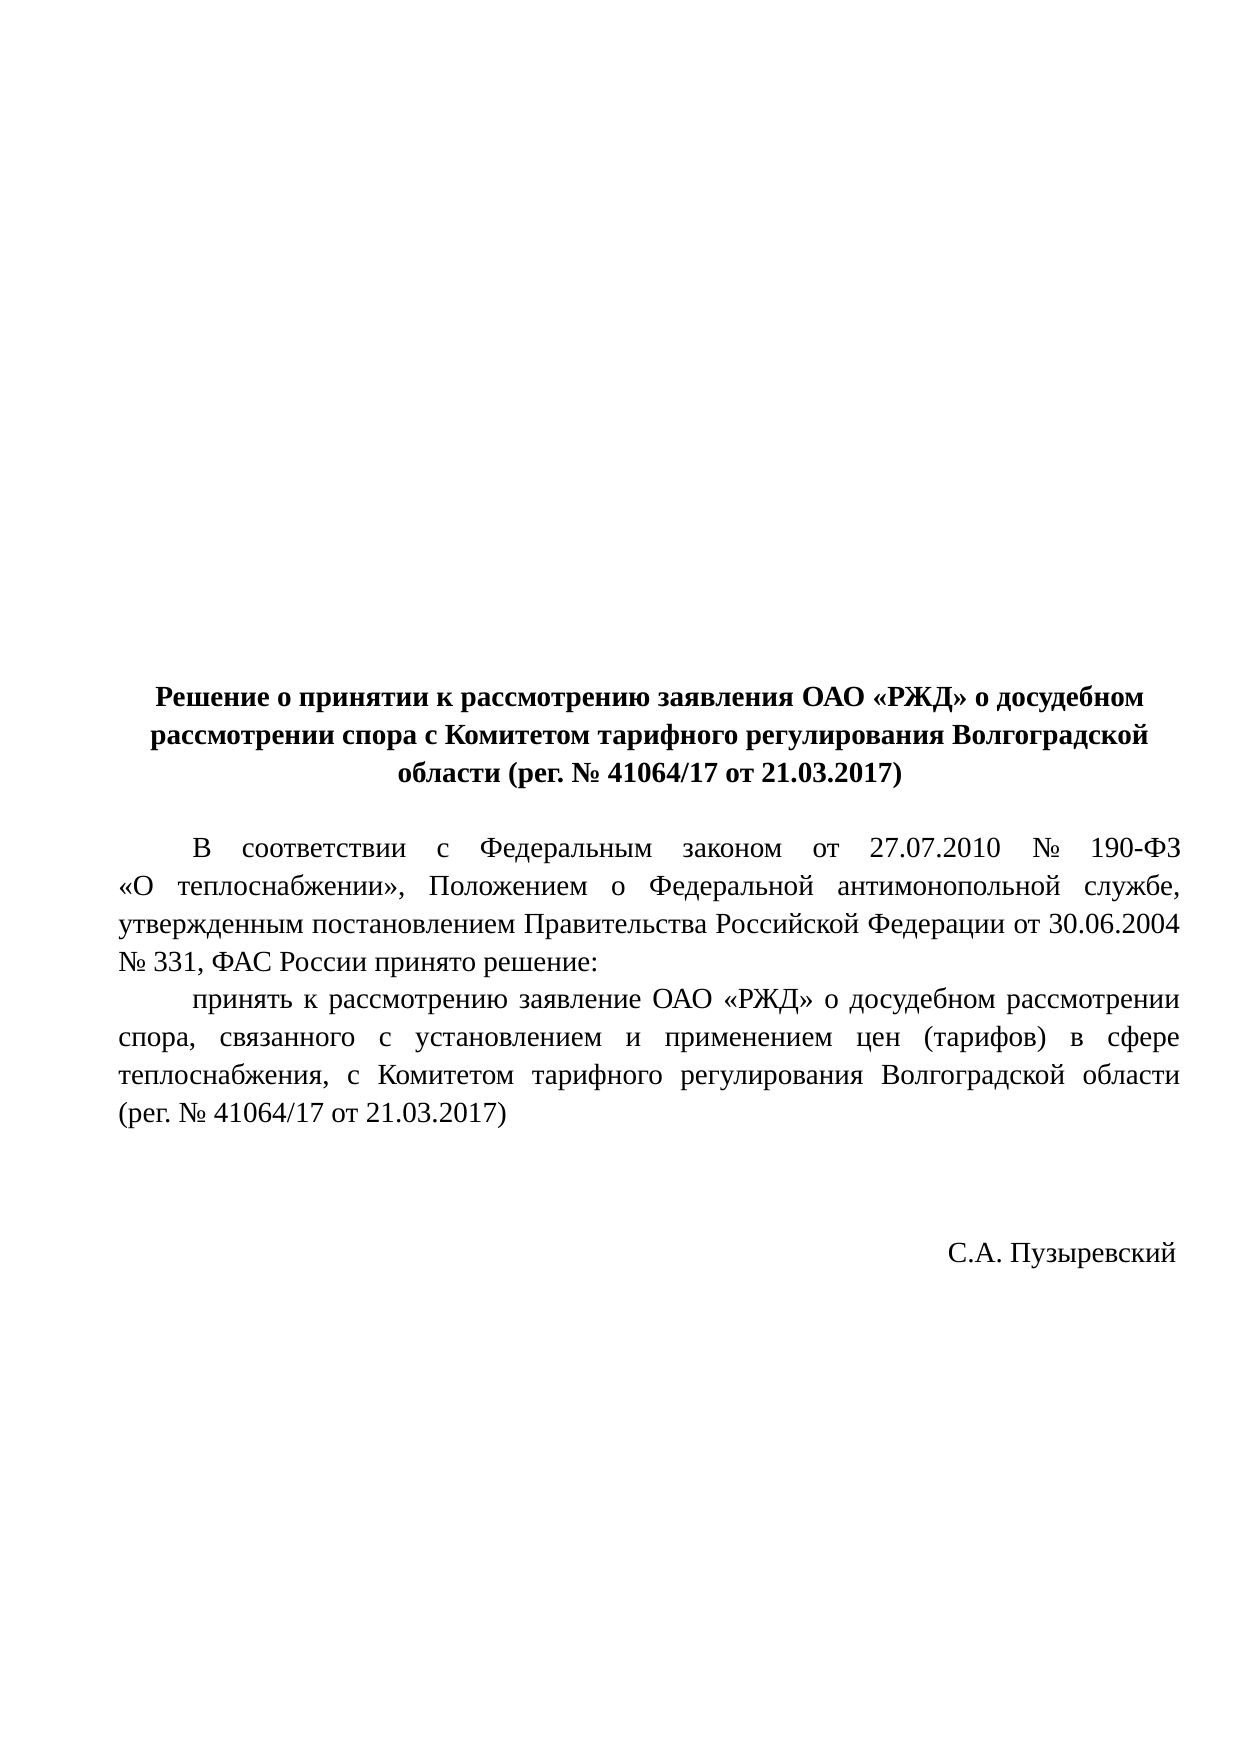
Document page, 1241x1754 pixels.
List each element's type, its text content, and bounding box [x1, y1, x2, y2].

table_cell [832, 1341, 1182, 1386]
table_cell [118, 1341, 352, 1386]
text В соответствии с Федеральным законом от 27.07.2010 № 190-ФЗ «О теплоснабжении», Положением о Федеральной антимонопольной службе, утвержденным постановлением Правительства Российской Федерации от 30.06.2004 № 331, ФАС России принято решение: [118, 826, 1181, 977]
table_header С.А. Пузыревский [832, 1162, 1182, 1341]
table_header [353, 1162, 832, 1341]
table_header [118, 1162, 352, 1341]
text принять к рассмотрению заявление ОАО «РЖД» о досудебном рассмотрении спора, связанного с установлением и применением цен (тарифов) в сфере теплоснабжения, с Комитетом тарифного регулирования Волгоградской области (рег. № 41064/17 от 21.03.2017) [118, 977, 1181, 1129]
table_cell [353, 1341, 832, 1386]
table_header [664, 118, 1181, 555]
text Решение о принятии к рассмотрению заявления ОАО «РЖД» о досудебном рассмотрении спора с Комитетом тарифного регулирования Волгоградской области (рег. № 41064/17 от 21.03.2017) [118, 675, 1181, 788]
